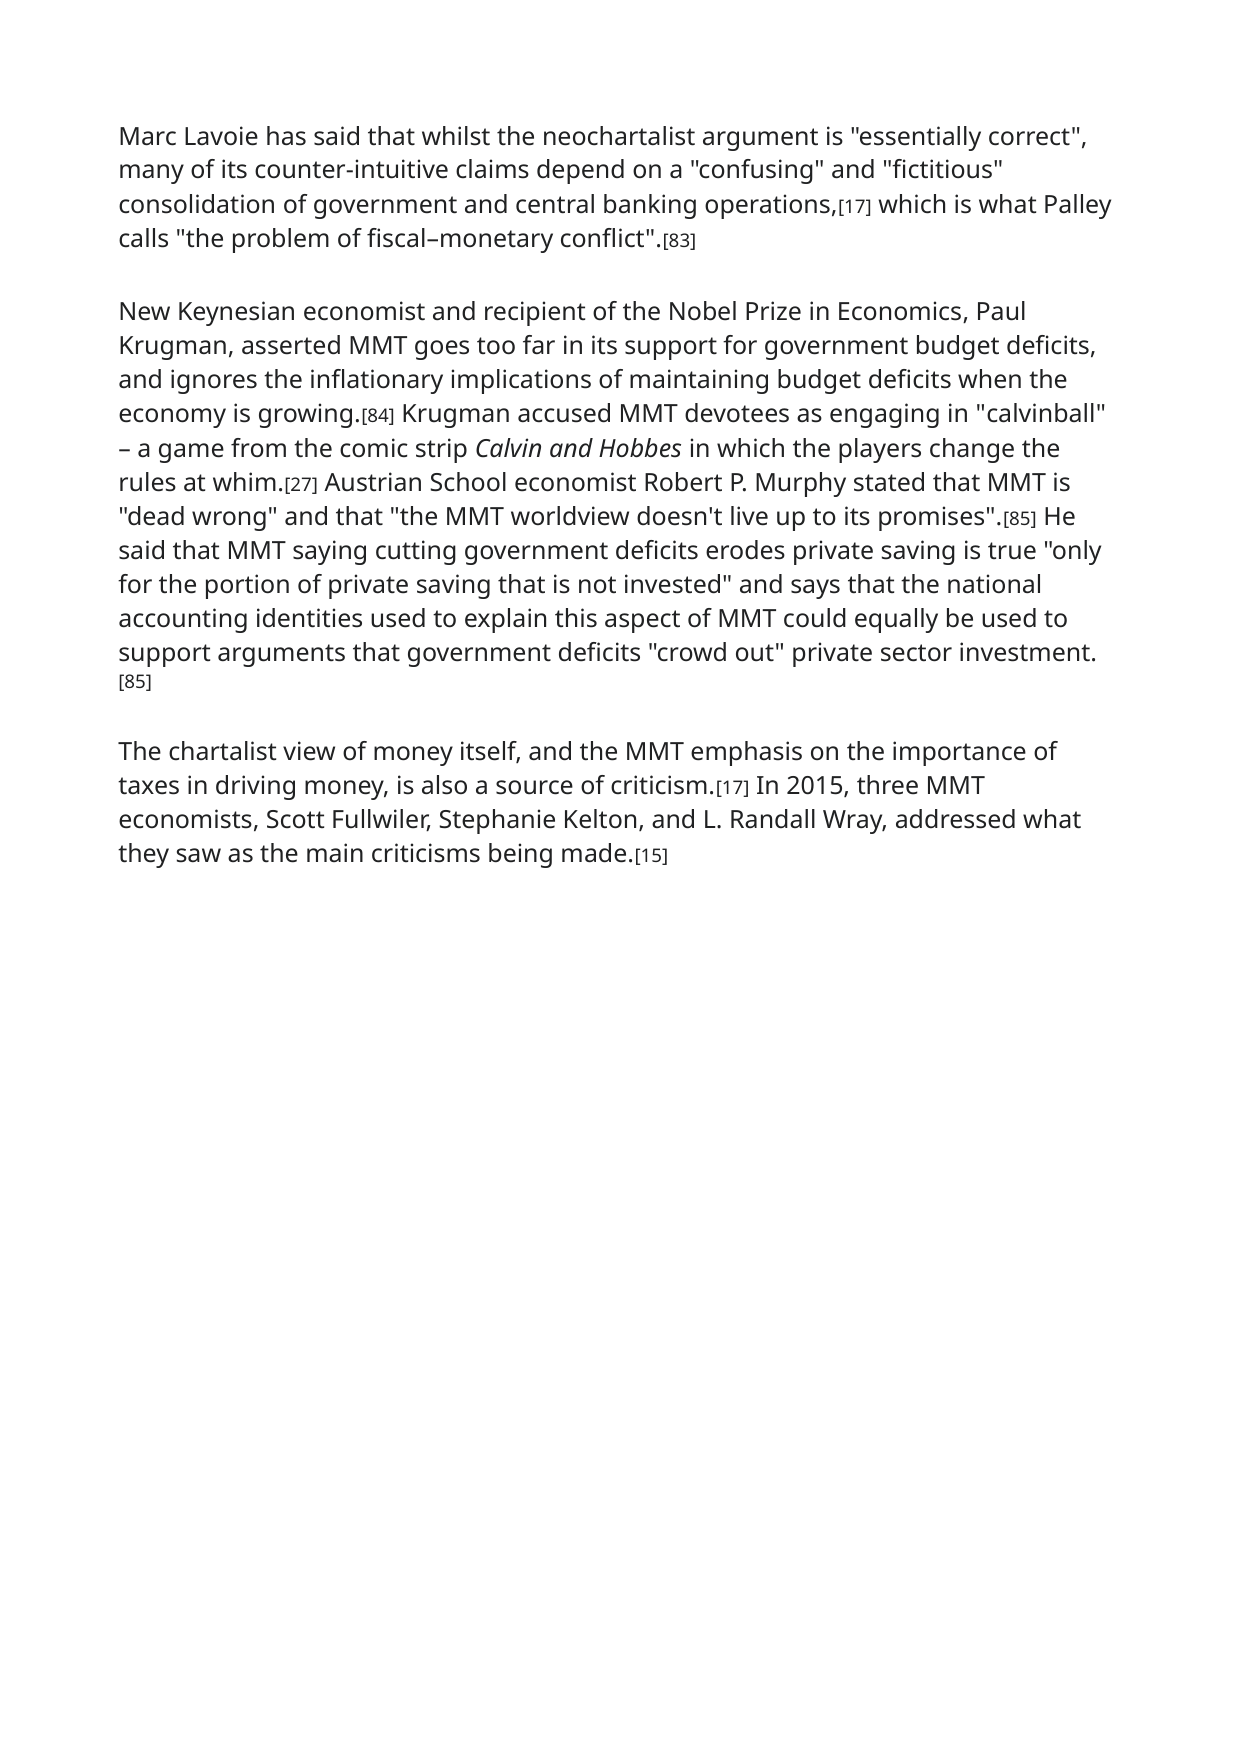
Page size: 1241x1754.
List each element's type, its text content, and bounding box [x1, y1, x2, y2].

text Marc Lavoie has said that whilst the neochartalist argument is "essentially correct", many of its counter-intuitive claims depend on a "confusing" and "fictitious" consolidation of government and central banking operations,[17] which is what Palley calls "the problem of fiscal–monetary conflict".[83] [118, 118, 1122, 254]
text The chartalist view of money itself, and the MMT emphasis on the importance of taxes in driving money, is also a source of criticism.[17] In 2015, three MMT economists, Scott Fullwiler, Stephanie Kelton, and L. Randall Wray, addressed what they saw as the main criticisms being made.[15] [118, 734, 1122, 870]
text New Keynesian economist and recipient of the Nobel Prize in Economics, Paul Krugman, asserted MMT goes too far in its support for government budget deficits, and ignores the inflationary implications of maintaining budget deficits when the economy is growing.[84] Krugman accused MMT devotees as engaging in "calvinball" – a game from the comic strip Calvin and Hobbes in which the players change the rules at whim.[27] Austrian School economist Robert P. Murphy stated that MMT is "dead wrong" and that "the MMT worldview doesn't live up to its promises".[85] He said that MMT saying cutting government deficits erodes private saving is true "only for the portion of private saving that is not invested" and says that the national accounting identities used to explain this aspect of MMT could equally be used to support arguments that government deficits "crowd out" private sector investment.[85] [118, 294, 1122, 694]
